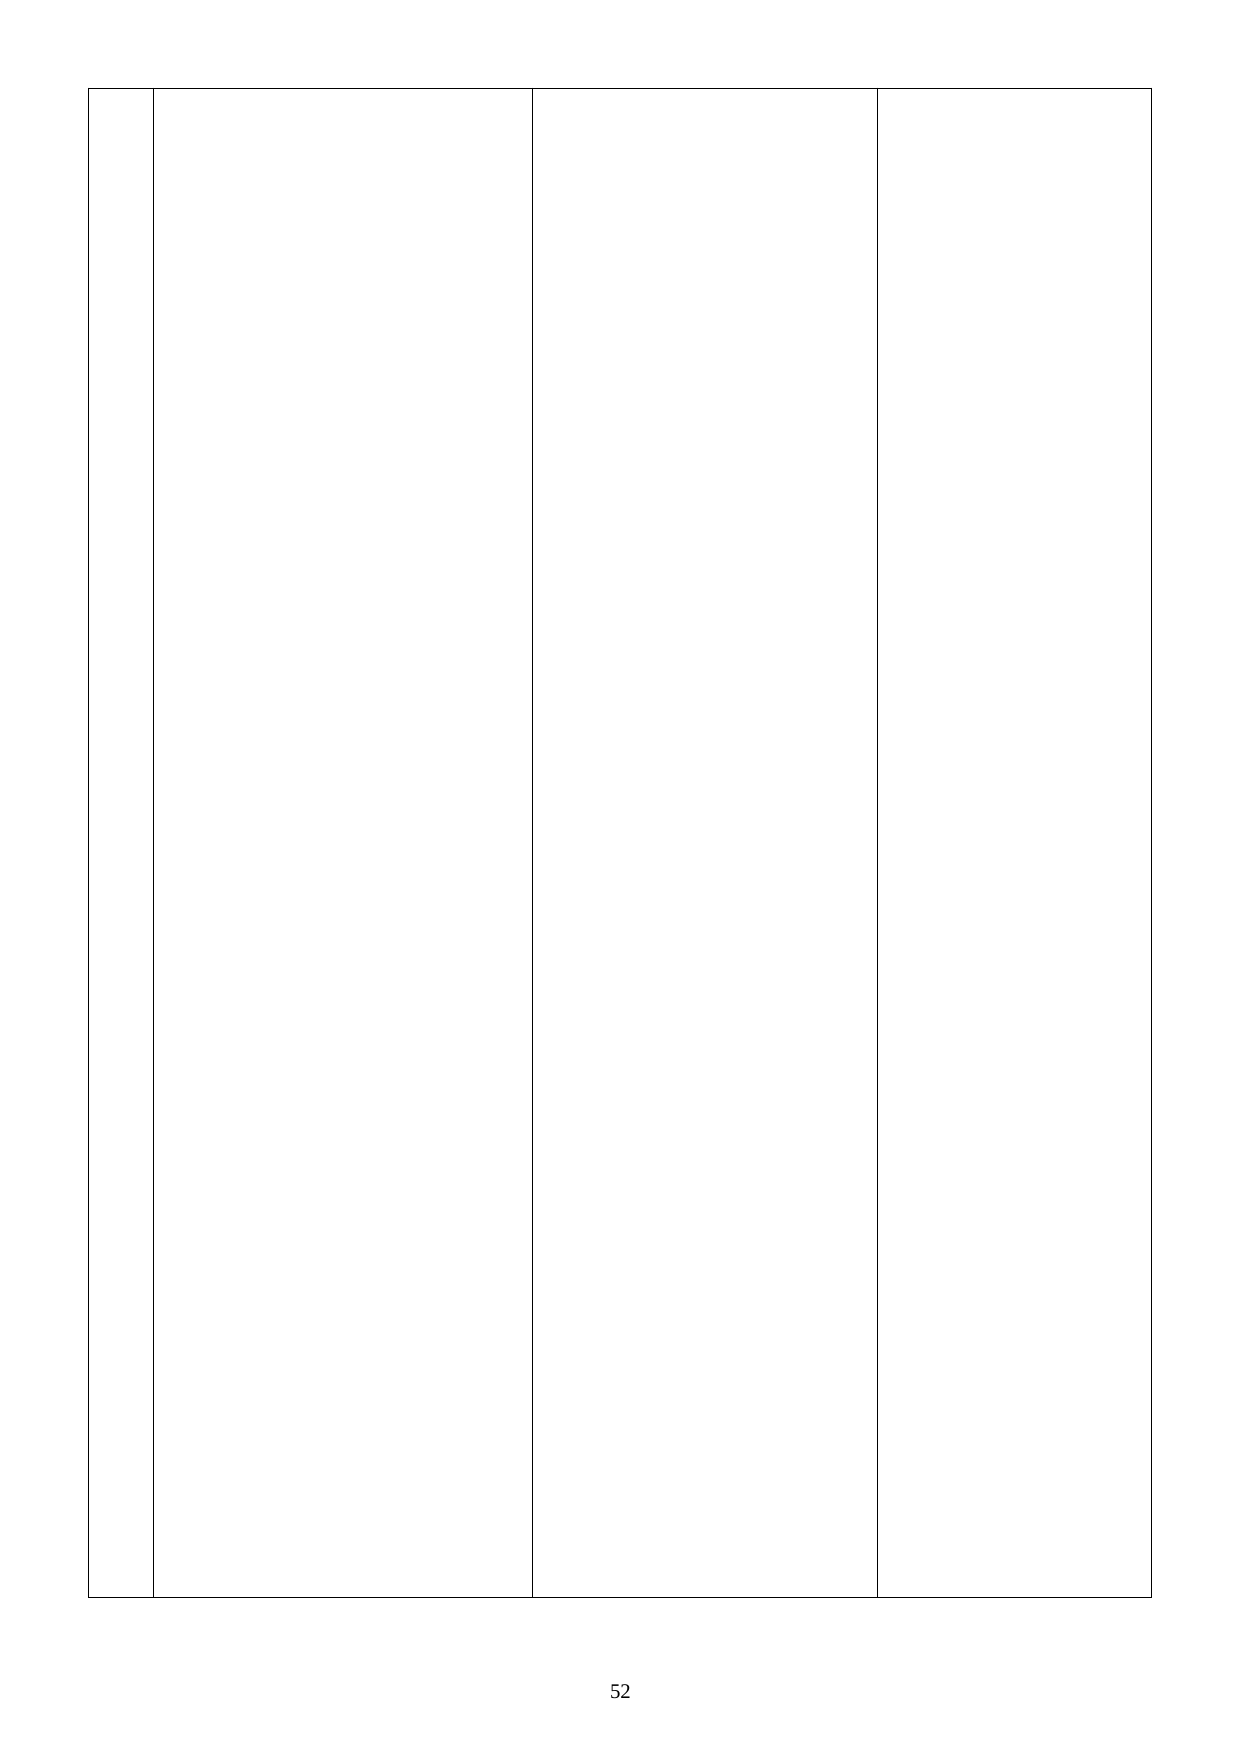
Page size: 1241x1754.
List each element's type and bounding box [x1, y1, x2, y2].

table_cell [878, 89, 1151, 1597]
table_cell [533, 89, 877, 1597]
table_cell [154, 89, 532, 1597]
table_cell [89, 89, 153, 1597]
